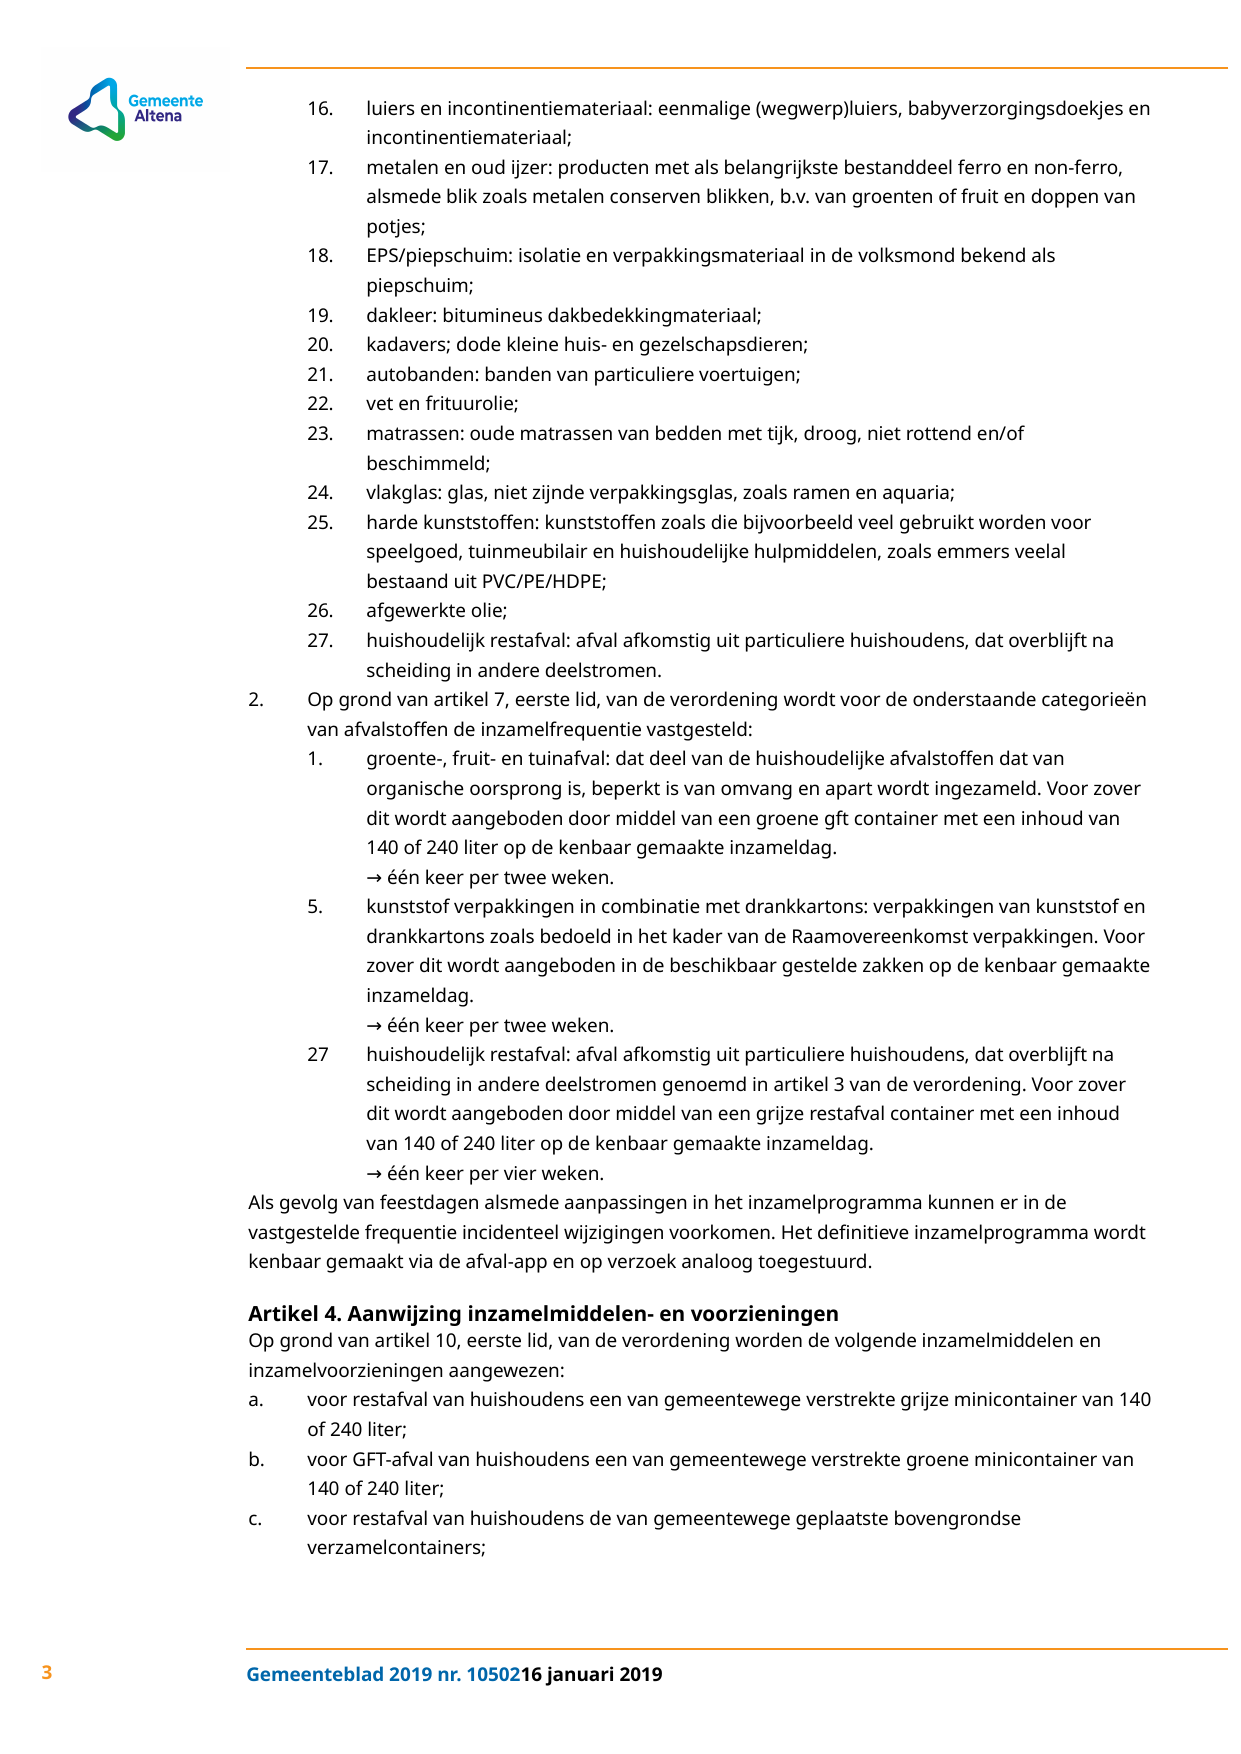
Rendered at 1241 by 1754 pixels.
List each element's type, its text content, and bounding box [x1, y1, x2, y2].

list metalen en oud ijzer: producten met als belangrijkste bestanddeel ferro en non-ferro, alsmede blik zoals metalen conserven blikken, b.v. van groenten of fruit en doppen van potjes; [307, 154, 1152, 239]
list dakleer: bitumineus dakbedekkingmateriaal; [307, 302, 1152, 328]
list voor restafval van huishoudens een van gemeentewege verstrekte grijze minicontainer van 140 of 240 liter; [248, 1387, 1152, 1442]
list harde kunststoffen: kunststoffen zoals die bijvoorbeeld veel gebruikt worden voor speelgoed, tuinmeubilair en huishoudelijke hulpmiddelen, zoals emmers veelal bestaand uit PVC/PE/HDPE; [307, 509, 1152, 594]
list afgewerkte olie; [307, 598, 1152, 623]
list voor restafval van huishoudens de van gemeentewege geplaatste bovengrondse verzamelcontainers; [248, 1505, 1152, 1560]
list EPS/piepschuim: isolatie en verpakkingsmateriaal in de volksmond bekend als piepschuim; [307, 243, 1152, 298]
list Op grond van artikel 7, eerste lid, van de verordening wordt voor de onderstaande categorieën van afvalstoffen de inzamelfrequentie vastgesteld: [248, 686, 1152, 742]
list huishoudelijk restafval: afval afkomstig uit particuliere huishoudens, dat overblijft na scheiding in andere deelstromen genoemd in artikel 3 van de verordening. Voor zover dit wordt aangeboden door middel van een grijze restafval container met een inhoud van 140 of 240 liter op de kenbaar gemaakte inzameldag. [307, 1041, 1152, 1156]
list luiers en incontinentiemateriaal: eenmalige (wegwerp)luiers, babyverzorgingsdoekjes en incontinentiemateriaal; [307, 95, 1152, 150]
list vet en frituurolie; [307, 391, 1152, 416]
list vlakglas: glas, niet zijnde verpakkingsglas, zoals ramen en aquaria; [307, 479, 1152, 505]
list voor GFT-afval van huishoudens een van gemeentewege verstrekte groene minicontainer van 140 of 240 liter; [248, 1446, 1152, 1501]
picture [41, 47, 231, 172]
list matrassen: oude matrassen van bedden met tijk, droog, niet rottend en/of beschimmeld; [307, 420, 1152, 476]
list kunststof verpakkingen in combinatie met drankkartons: verpakkingen van kunststof en drankkartons zoals bedoeld in het kader van de Raamovereenkomst verpakkingen. Voor zover dit wordt aangeboden in de beschikbaar gestelde zakken op de kenbaar gemaakte inzameldag. [307, 893, 1152, 1008]
list → één keer per twee weken. [307, 1012, 1152, 1038]
text Als gevolg van feestdagen alsmede aanpassingen in het inzamelprogramma kunnen er in de vastgestelde frequentie incidenteel wijzigingen voorkomen. Het definitieve inzamelprogramma wordt kenbaar gemaakt via de afval-app en op verzoek analoog toegestuurd. [248, 1189, 1152, 1274]
list kadavers; dode kleine huis- en gezelschapsdieren; [307, 331, 1152, 357]
list → één keer per vier weken. [307, 1160, 1152, 1186]
list → één keer per twee weken. [307, 864, 1152, 890]
list groente-, fruit- en tuinafval: dat deel van de huishoudelijke afvalstoffen dat van organische oorsprong is, beperkt is van omvang en apart wordt ingezameld. Voor zover dit wordt aangeboden door middel van een groene gft container met een inhoud van 140 of 240 liter op de kenbaar gemaakte inzameldag. [307, 746, 1152, 860]
list huishoudelijk restafval: afval afkomstig uit particuliere huishoudens, dat overblijft na scheiding in andere deelstromen. [307, 627, 1152, 683]
text Op grond van artikel 10, eerste lid, van de verordening worden de volgende inzamelmiddelen en inzamelvoorzieningen aangewezen: [248, 1327, 1152, 1383]
list autobanden: banden van particuliere voertuigen; [307, 361, 1152, 387]
text Artikel 4. Aanwijzing inzamelmiddelen- en voorzieningen [248, 1299, 1152, 1327]
